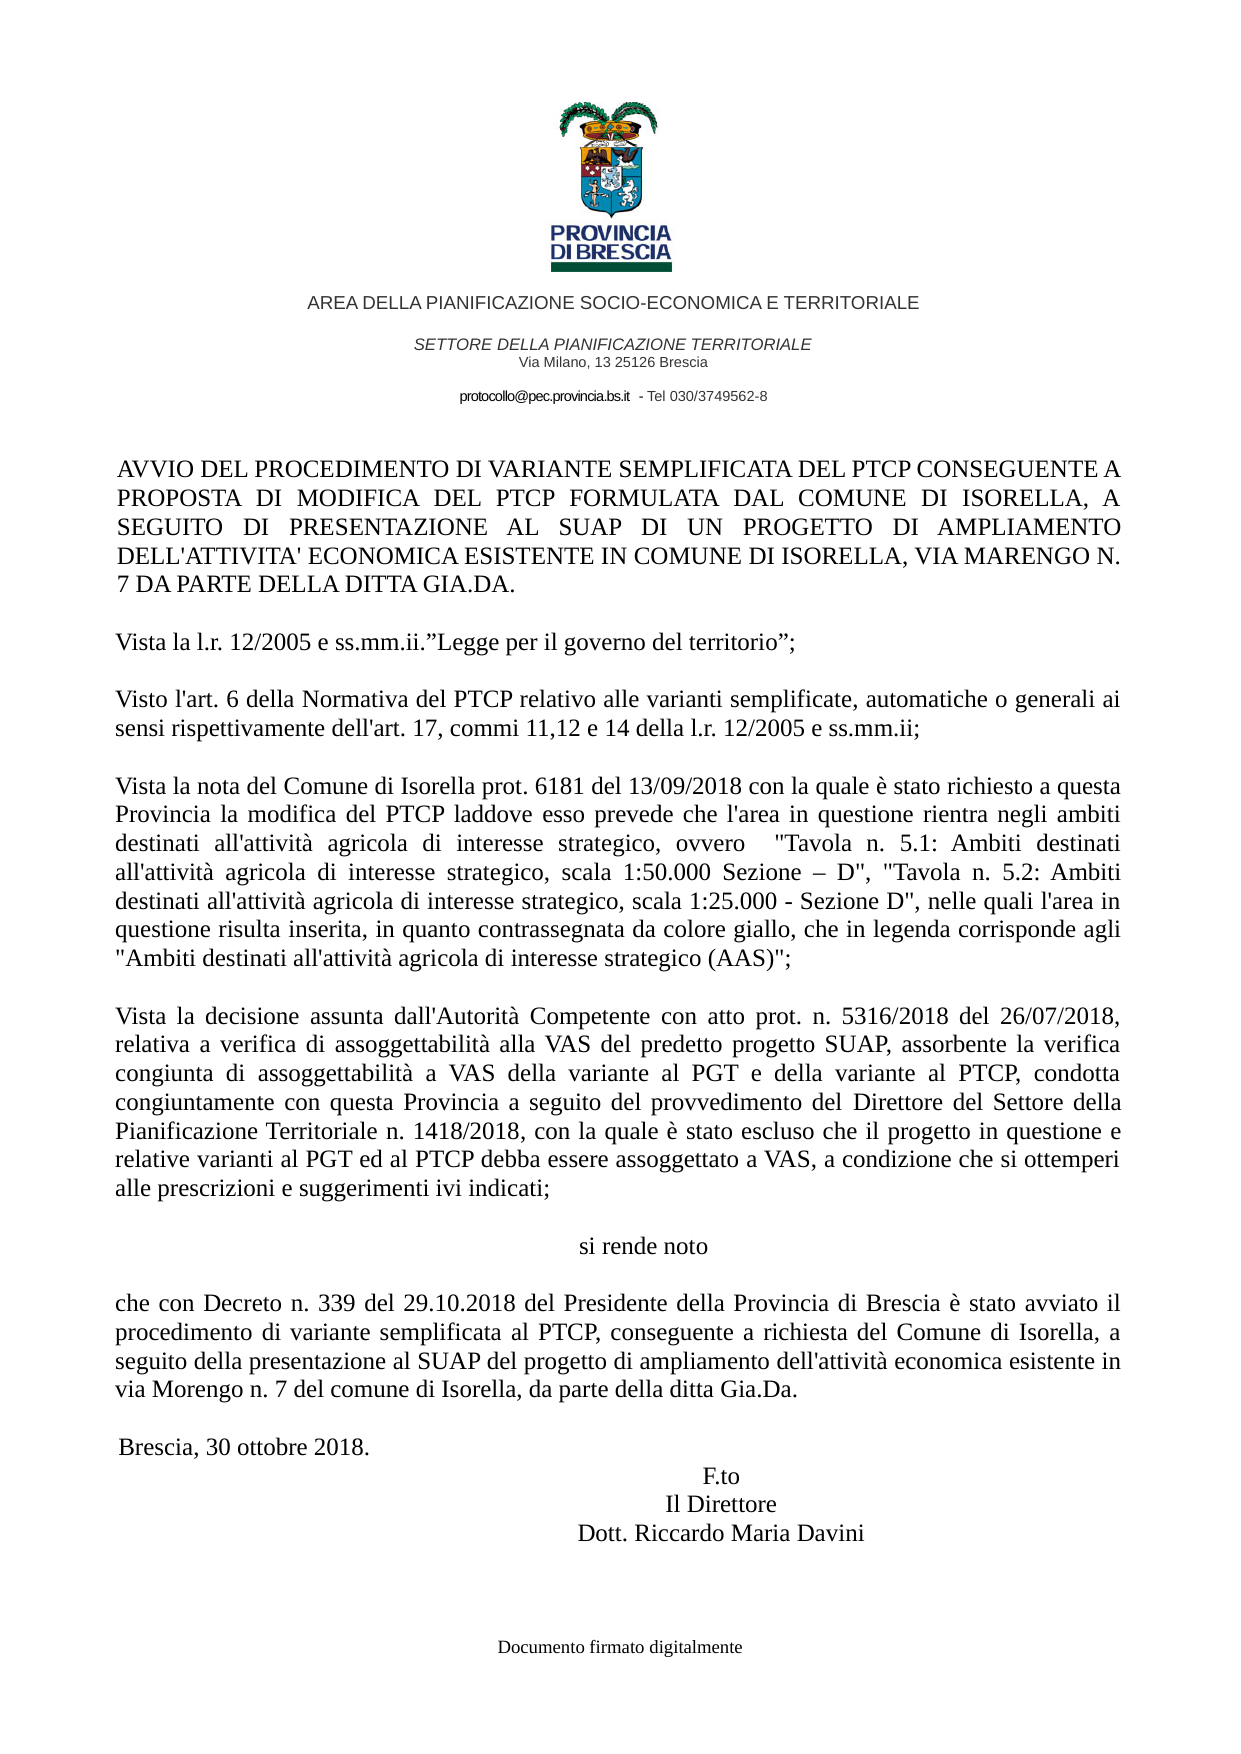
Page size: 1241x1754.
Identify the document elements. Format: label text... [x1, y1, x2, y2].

text Via Milano, 13 25126 Brescia [108, 354, 1119, 371]
text Vista la l.r. 12/2005 e ss.mm.ii.”Legge per il governo del territorio”; [115, 627, 1122, 656]
text che con Decreto n. 339 del 29.10.2018 del Presidente della Provincia di Brescia è stato avviato il procedimento di variante semplificata al PTCP, conseguente a richiesta del Comune di Isorella, a seguito della presentazione al SUAP del progetto di ampliamento dell'attività economica esistente in via Morengo n. 7 del comune di Isorella, da parte della ditta Gia.Da. [115, 1288, 1122, 1403]
text Vista la decisione assunta dall'Autorità Competente con atto prot. n. 5316/2018 del 26/07/2018, relativa a verifica di assoggettabilità alla VAS del predetto progetto SUAP, assorbente la verifica congiunta di assoggettabilità a VAS della variante al PGT e della variante al PTCP, condotta congiuntamente con questa Provincia a seguito del provvedimento del Direttore del Settore della Pianificazione Territoriale n. 1418/2018, con la quale è stato escluso che il progetto in questione e relative varianti al PGT ed al PTCP debba essere assoggettato a VAS, a condizione che si ottemperi alle prescrizioni e suggerimenti ivi indicati; [115, 1001, 1122, 1202]
text SETTORE DELLA PIANIFICAZIONE TERRITORIALE [108, 335, 1119, 354]
text AREA DELLA PIANIFICAZIONE SOCIO-ECONOMICA E TERRITORIALE [108, 292, 1119, 313]
text protocollo@pec.provincia.bs.it - Tel 030/3749562-8 [108, 387, 1119, 404]
text Brescia, 30 ottobre 2018. [118, 1432, 1122, 1461]
text Dott. Riccardo Maria Davini [320, 1518, 1122, 1547]
text Vista la nota del Comune di Isorella prot. 6181 del 13/09/2018 con la quale è stato richiesto a questa Provincia la modifica del PTCP laddove esso prevede che l'area in questione rientra negli ambiti destinati all'attività agricola di interesse strategico, ovvero "Tavola n. 5.1: Ambiti destinati all'attività agricola di interesse strategico, scala 1:50.000 Sezione – D", "Tavola n. 5.2: Ambiti destinati all'attività agricola di interesse strategico, scala 1:25.000 - Sezione D", nelle quali l'area in questione risulta inserita, in quanto contrassegnata da colore giallo, che in legenda corrisponde agli "Ambiti destinati all'attività agricola di interesse strategico (AAS)"; [115, 771, 1122, 972]
picture [545, 102, 685, 272]
text Visto l'art. 6 della Normativa del PTCP relativo alle varianti semplificate, automatiche o generali ai sensi rispettivamente dell'art. 17, commi 11,12 e 14 della l.r. 12/2005 e ss.mm.ii; [115, 684, 1122, 742]
text F.to [320, 1461, 1122, 1489]
text Il Direttore [320, 1489, 1122, 1518]
text AVVIO DEL PROCEDIMENTO DI VARIANTE SEMPLIFICATA DEL PTCP CONSEGUENTE A PROPOSTA DI MODIFICA DEL PTCP FORMULATA DAL COMUNE DI ISORELLA, A SEGUITO DI PRESENTAZIONE AL SUAP DI UN PROGETTO DI AMPLIAMENTO DELL'ATTIVITA' ECONOMICA ESISTENTE IN COMUNE DI ISORELLA, VIA MARENGO N. 7 DA PARTE DELLA DITTA GIA.DA. [117, 454, 1122, 598]
text si rende noto [165, 1231, 1122, 1259]
